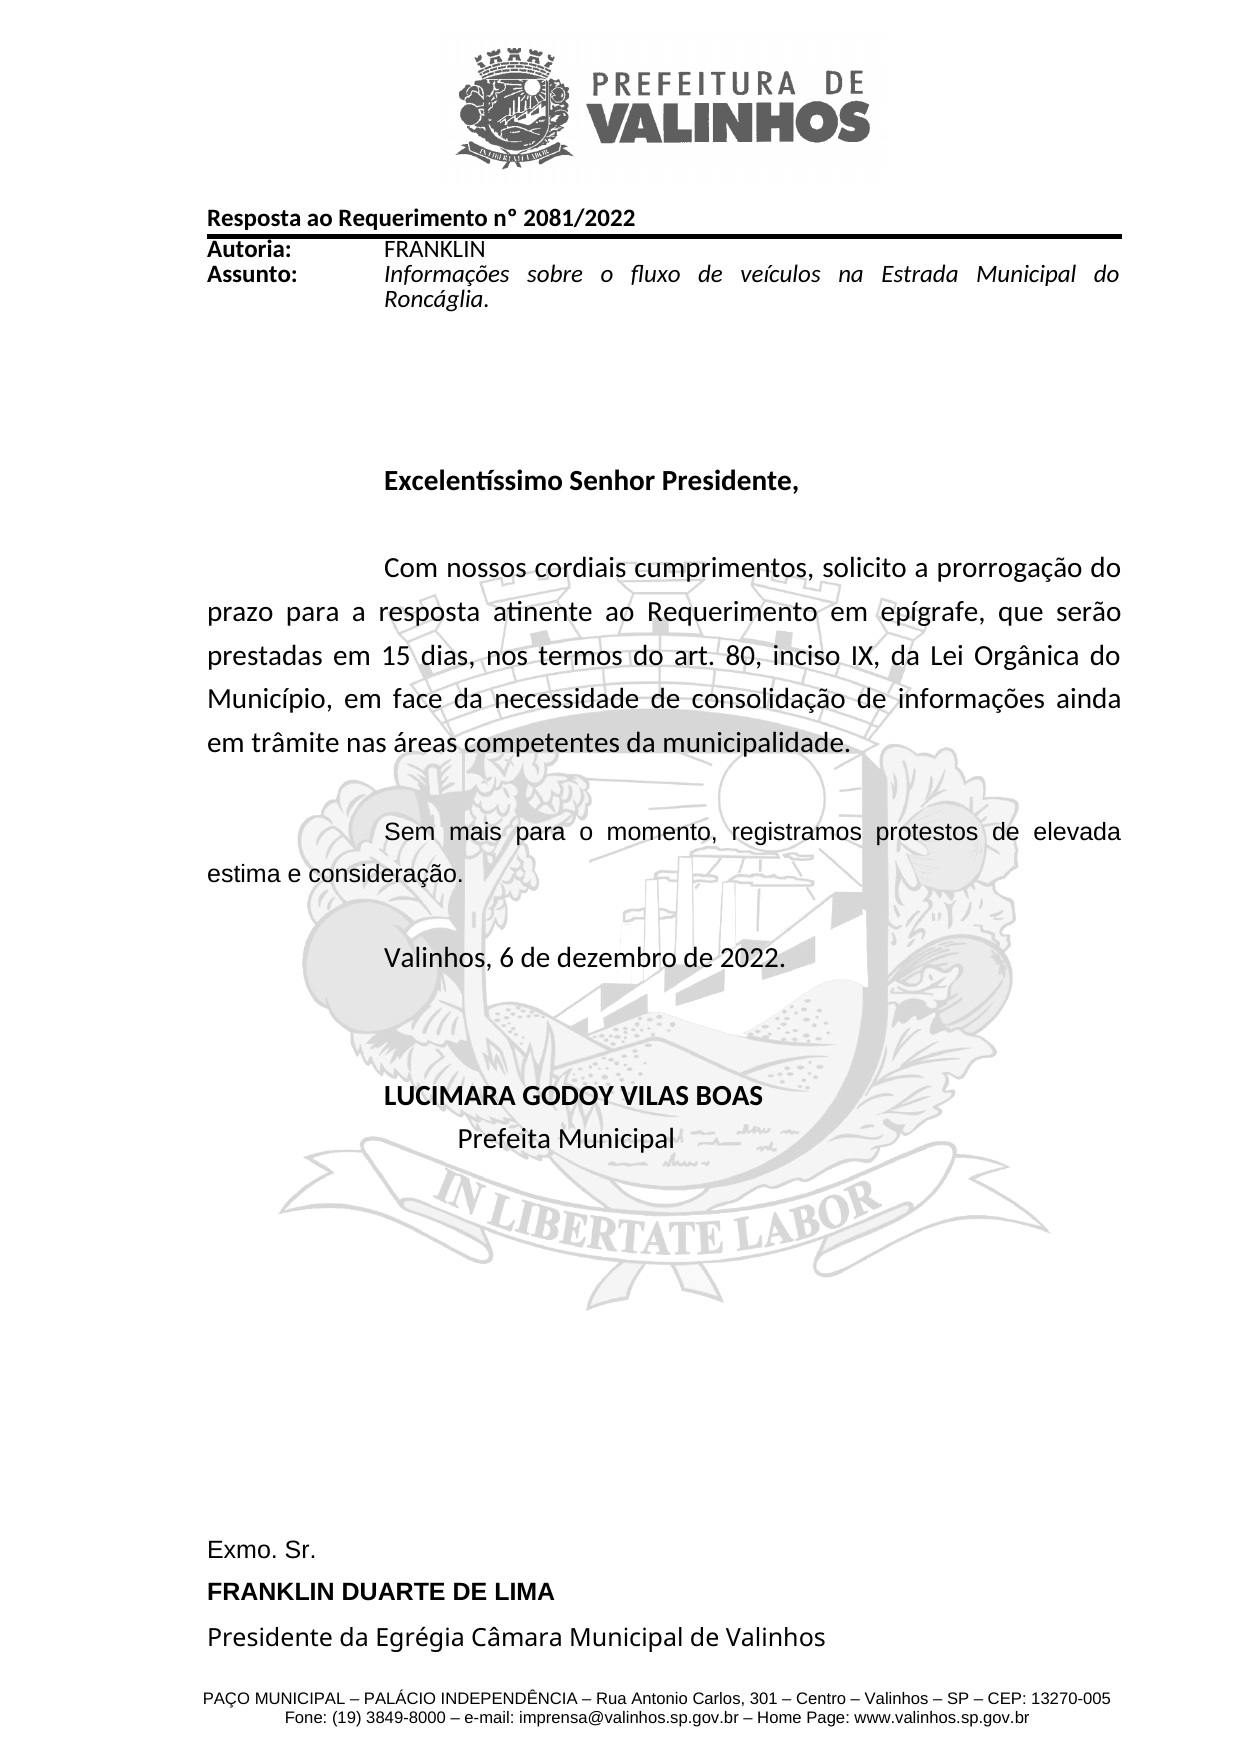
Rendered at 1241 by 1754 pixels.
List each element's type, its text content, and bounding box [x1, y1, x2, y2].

text Excelentíssimo Senhor Presidente, [207, 468, 1122, 497]
text Sem mais para o momento, registramos protestos de elevada estima e consideração. [207, 818, 235, 888]
text Prefeita Municipal [207, 1127, 235, 1156]
text LUCIMARA GODOY VILAS BOAS [1094, 1083, 1122, 1112]
text LUCIMARA GODOY VILAS BOAS [207, 1083, 235, 1112]
text Valinhos, 6 de dezembro de 2022. [207, 946, 235, 975]
picture [438, 29, 891, 185]
text Valinhos, 6 de dezembro de 2022. [1094, 946, 1122, 975]
text Sem mais para o momento, registramos protestos de elevada estima e consideração. [1094, 818, 1122, 888]
text Prefeita Municipal [1094, 1127, 1122, 1156]
picture [235, 518, 1094, 1355]
